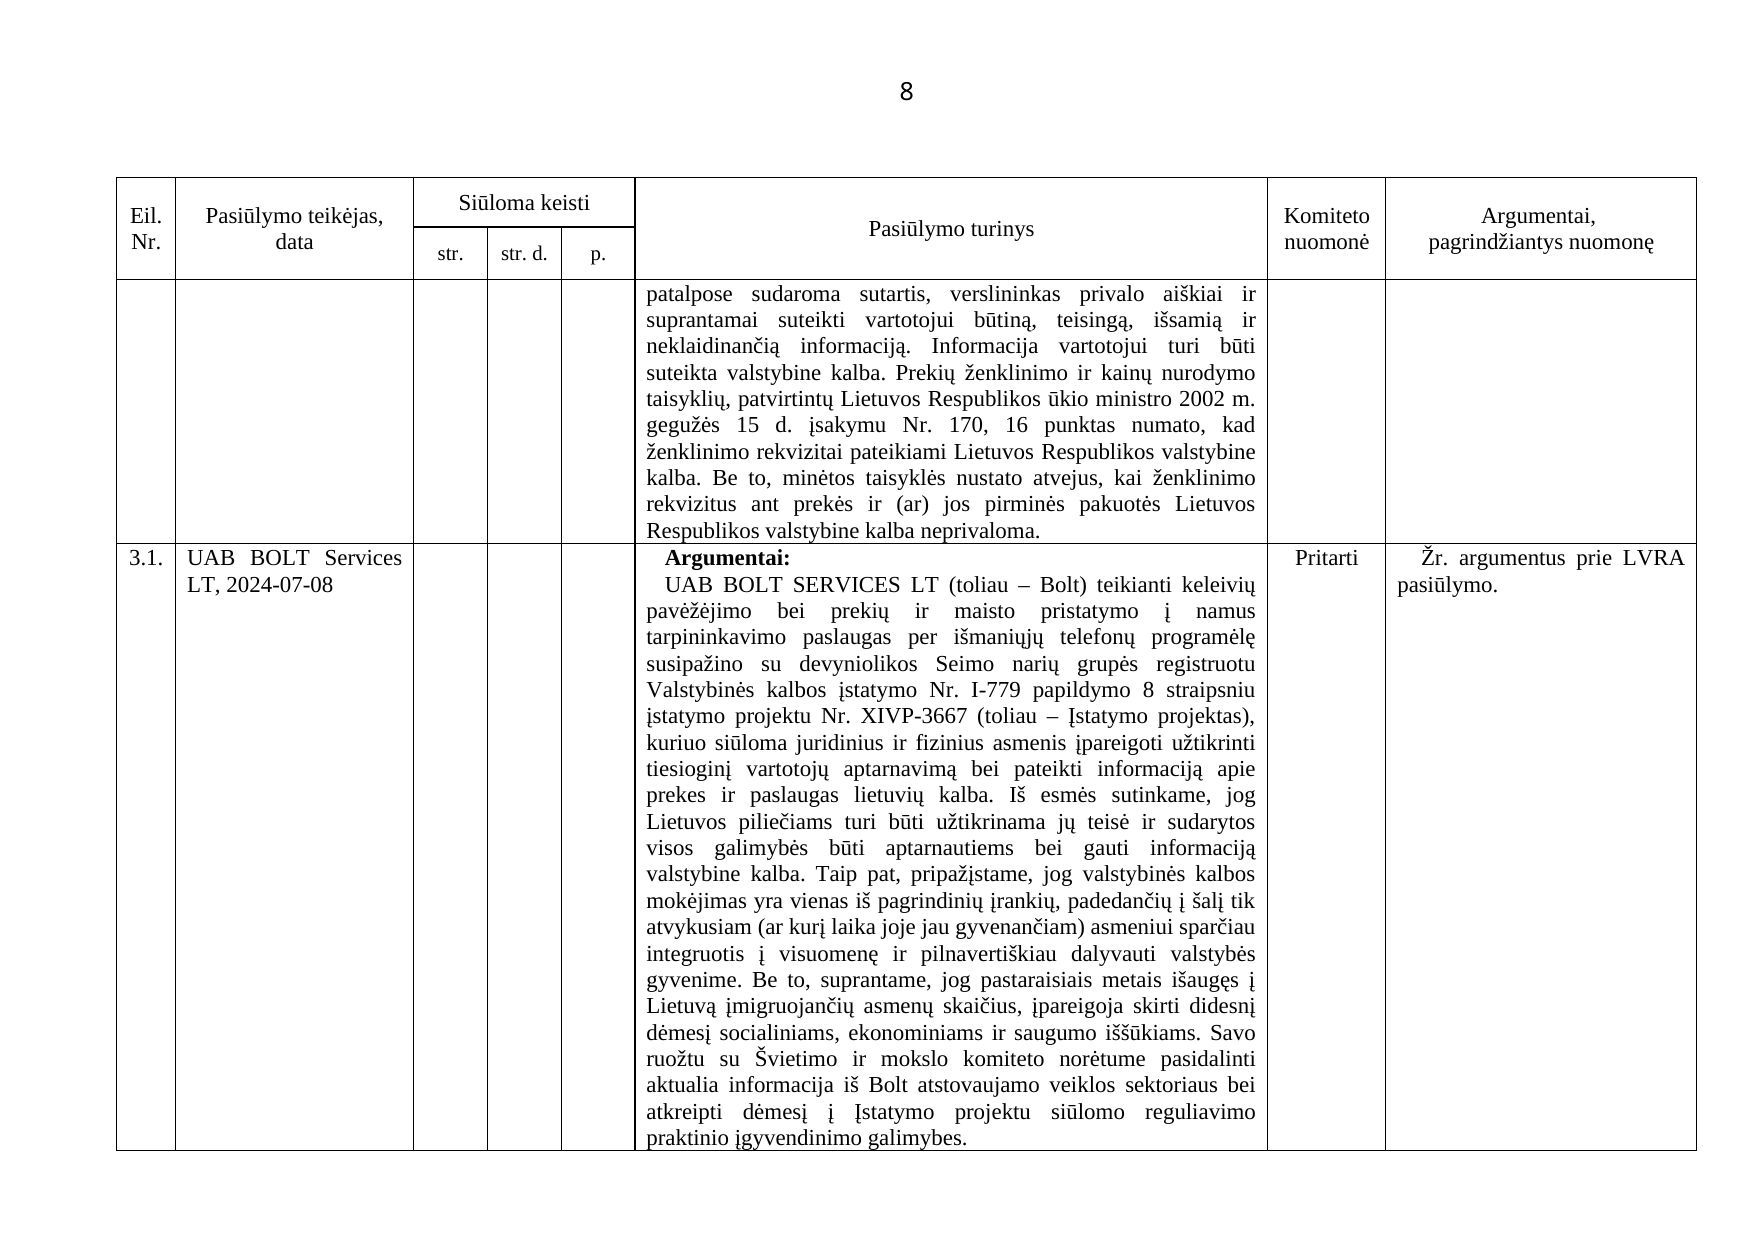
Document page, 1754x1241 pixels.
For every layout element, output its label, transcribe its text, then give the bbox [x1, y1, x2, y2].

table_cell [562, 544, 634, 1150]
table_cell Žr. argumentus prie LVRA pasiūlymo. [1386, 544, 1696, 1150]
table_cell UAB BOLT Services LT, 2024-07-08 [176, 544, 413, 1150]
table_cell Argumentai: UAB BOLT SERVICES LT (toliau – Bolt) teikianti keleivių pavėžėjimo bei prekių ir maisto pristatymo į namus tarpininkavimo paslaugas per išmaniųjų telefonų programėlę susipažino su devyniolikos Seimo narių grupės registruotu Valstybinės kalbos įstatymo Nr. I-779 papildymo 8 straipsniu įstatymo projektu Nr. XIVP-3667 (toliau – Įstatymo projektas), kuriuo siūloma juridinius ir fizinius asmenis įpareigoti užtikrinti tiesioginį vartotojų aptarnavimą bei pateikti informaciją apie prekes ir paslaugas lietuvių kalba. Iš esmės sutinkame, jog Lietuvos piliečiams turi būti užtikrinama jų teisė ir sudarytos visos galimybės būti aptarnautiems bei gauti informaciją valstybine kalba. Taip pat, pripažįstame, jog valstybinės kalbos mokėjimas yra vienas iš pagrindinių įrankių, padedančių į šalį tik atvykusiam (ar kurį laika joje jau gyvenančiam) asmeniui sparčiau integruotis į visuomenę ir pilnavertiškiau dalyvauti valstybės gyvenime. Be to, suprantame, jog pastaraisiais metais išaugęs į Lietuvą įmigruojančių asmenų skaičius, įpareigoja skirti didesnį dėmesį socialiniams, ekonominiams ir saugumo iššūkiams. Savo ruožtu su Švietimo ir mokslo komiteto norėtume pasidalinti aktualia informacija iš Bolt atstovaujamo veiklos sektoriaus bei atkreipti dėmesį į Įstatymo projektu siūlomo reguliavimo praktinio įgyvendinimo galimybes. [636, 544, 1267, 1150]
table_cell patalpose sudaroma sutartis, verslininkas privalo aiškiai ir suprantamai suteikti vartotojui būtiną, teisingą, išsamią ir neklaidinančią informaciją. Informacija vartotojui turi būti suteikta valstybine kalba. Prekių ženklinimo ir kainų nurodymo taisyklių, patvirtintų Lietuvos Respublikos ūkio ministro 2002 m. gegužės 15 d. įsakymu Nr. 170, 16 punktas numato, kad ženklinimo rekvizitai pateikiami Lietuvos Respublikos valstybine kalba. Be to, minėtos taisyklės nustato atvejus, kai ženklinimo rekvizitus ant prekės ir (ar) jos pirminės pakuotės Lietuvos Respublikos valstybine kalba neprivaloma. [636, 280, 1267, 543]
table_header Komiteto nuomonė [1268, 178, 1385, 279]
table_cell [414, 280, 487, 543]
table_cell str. d. [488, 228, 561, 279]
table_cell [1386, 280, 1696, 543]
table_cell Pritarti [1268, 544, 1385, 1150]
table_header Pasiūlymo turinys [636, 178, 1267, 279]
table_header Eil. Nr. [117, 178, 175, 279]
table_cell [414, 544, 487, 1150]
table_cell 3.1. [117, 544, 175, 1150]
table_cell [562, 280, 634, 543]
table_cell [1268, 280, 1385, 543]
table_cell p. [562, 228, 634, 279]
table_header Pasiūlymo teikėjas, data [176, 178, 413, 279]
table_cell str. [414, 228, 487, 279]
table_cell [488, 280, 561, 543]
table_cell [488, 544, 561, 1150]
table_cell [176, 280, 413, 543]
table_cell [117, 280, 175, 543]
table_header Siūloma keisti [414, 178, 634, 226]
table_header Argumentai, pagrindžiantys nuomonę [1386, 178, 1696, 279]
